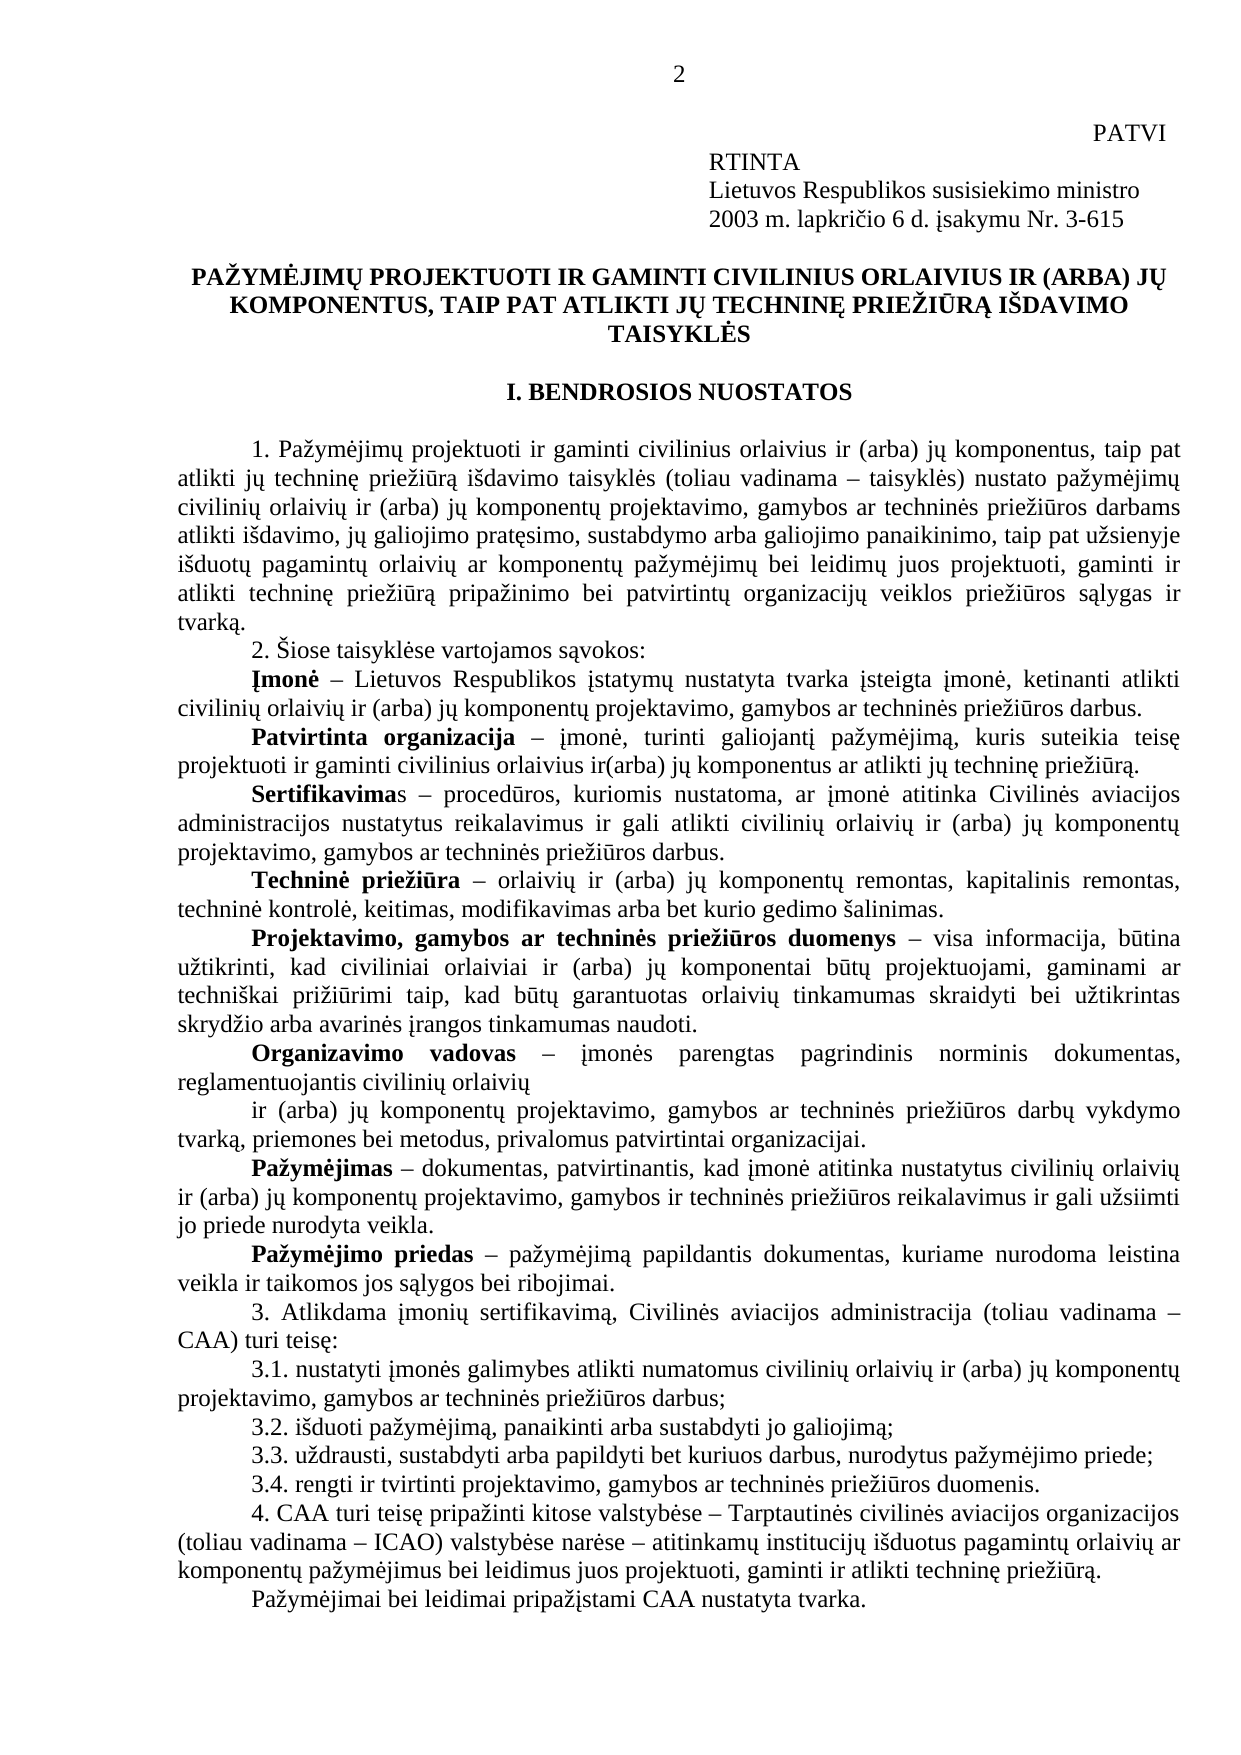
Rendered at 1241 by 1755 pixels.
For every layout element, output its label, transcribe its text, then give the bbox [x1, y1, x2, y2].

text Pažymėjimai bei leidimai pripažįstami CAA nustatyta tvarka. [177, 1584, 1181, 1613]
text 2. Šiose taisyklėse vartojamos sąvokos: [177, 636, 1181, 664]
text 3. Atlikdama įmonių sertifikavimą, Civilinės aviacijos administracija (toliau vadinama – CAA) turi teisę: [177, 1297, 1181, 1354]
text 3.2. išduoti pažymėjimą, panaikinti arba sustabdyti jo galiojimą; [177, 1412, 1181, 1441]
text Organizavimo vadovas – įmonės parengtas pagrindinis norminis dokumentas, reglamentuojantis civilinių orlaivių [177, 1038, 1181, 1096]
text Sertifikavimas – procedūros, kuriomis nustatoma, ar įmonė atitinka Civilinės aviacijos administracijos nustatytus reikalavimus ir gali atlikti civilinių orlaivių ir (arba) jų komponentų projektavimo, gamybos ar techninės priežiūros darbus. [177, 779, 1181, 866]
text ir (arba) jų komponentų projektavimo, gamybos ar techninės priežiūros darbų vykdymo tvarką, priemones bei metodus, privalomus patvirtintai organizacijai. [177, 1096, 1181, 1153]
text PAŽYMĖJIMŲ PROJEKTUOTI IR GAMINTI CIVILINIUS ORLAIVIUS IR (ARBA) JŲ KOMPONENTUS, TAIP PAT ATLIKTI JŲ TECHNINĘ PRIEŽIŪRĄ IŠDAVIMO TAISYKLĖS [177, 262, 1181, 348]
text Pažymėjimas – dokumentas, patvirtinantis, kad įmonė atitinka nustatytus civilinių orlaivių ir (arba) jų komponentų projektavimo, gamybos ir techninės priežiūros reikalavimus ir gali užsiimti jo priede nurodyta veikla. [177, 1153, 1181, 1239]
text I. BENDROSIOS NUOSTATOS [177, 377, 1181, 406]
text Pažymėjimo priedas – pažymėjimą papildantis dokumentas, kuriame nurodoma leistina veikla ir taikomos jos sąlygos bei ribojimai. [177, 1239, 1181, 1297]
text PATVIRTINTA [709, 118, 1181, 176]
text 3.3. uždrausti, sustabdyti arba papildyti bet kuriuos darbus, nurodytus pažymėjimo priede; [177, 1441, 1181, 1469]
text Lietuvos Respublikos susisiekimo ministro [177, 176, 1181, 204]
text Įmonė – Lietuvos Respublikos įstatymų nustatyta tvarka įsteigta įmonė, ketinanti atlikti civilinių orlaivių ir (arba) jų komponentų projektavimo, gamybos ar techninės priežiūros darbus. [177, 664, 1181, 722]
text 1. Pažymėjimų projektuoti ir gaminti civilinius orlaivius ir (arba) jų komponentus, taip pat atlikti jų techninę priežiūrą išdavimo taisyklės (toliau vadinama – taisyklės) nustato pažymėjimų civilinių orlaivių ir (arba) jų komponentų projektavimo, gamybos ar techninės priežiūros darbams atlikti išdavimo, jų galiojimo pratęsimo, sustabdymo arba galiojimo panaikinimo, taip pat užsienyje išduotų pagamintų orlaivių ar komponentų pažymėjimų bei leidimų juos projektuoti, gaminti ir atlikti techninę priežiūrą pripažinimo bei patvirtintų organizacijų veiklos priežiūros sąlygas ir tvarką. [177, 434, 1181, 636]
text 2003 m. lapkričio 6 d. įsakymu Nr. 3-615 [177, 204, 1181, 233]
text Projektavimo, gamybos ar techninės priežiūros duomenys – visa informacija, būtina užtikrinti, kad civiliniai orlaiviai ir (arba) jų komponentai būtų projektuojami, gaminami ar techniškai prižiūrimi taip, kad būtų garantuotas orlaivių tinkamumas skraidyti bei užtikrintas skrydžio arba avarinės įrangos tinkamumas naudoti. [177, 923, 1181, 1038]
text 3.4. rengti ir tvirtinti projektavimo, gamybos ar techninės priežiūros duomenis. [177, 1469, 1181, 1498]
text 4. CAA turi teisę pripažinti kitose valstybėse – Tarptautinės civilinės aviacijos organizacijos (toliau vadinama – ICAO) valstybėse narėse – atitinkamų institucijų išduotus pagamintų orlaivių ar komponentų pažymėjimus bei leidimus juos projektuoti, gaminti ir atlikti techninę priežiūrą. [177, 1498, 1181, 1584]
text Techninė priežiūra – orlaivių ir (arba) jų komponentų remontas, kapitalinis remontas, techninė kontrolė, keitimas, modifikavimas arba bet kurio gedimo šalinimas. [177, 866, 1181, 923]
text Patvirtinta organizacija – įmonė, turinti galiojantį pažymėjimą, kuris suteikia teisę projektuoti ir gaminti civilinius orlaivius ir(arba) jų komponentus ar atlikti jų techninę priežiūrą. [177, 722, 1181, 779]
text 3.1. nustatyti įmonės galimybes atlikti numatomus civilinių orlaivių ir (arba) jų komponentų projektavimo, gamybos ar techninės priežiūros darbus; [177, 1354, 1181, 1412]
